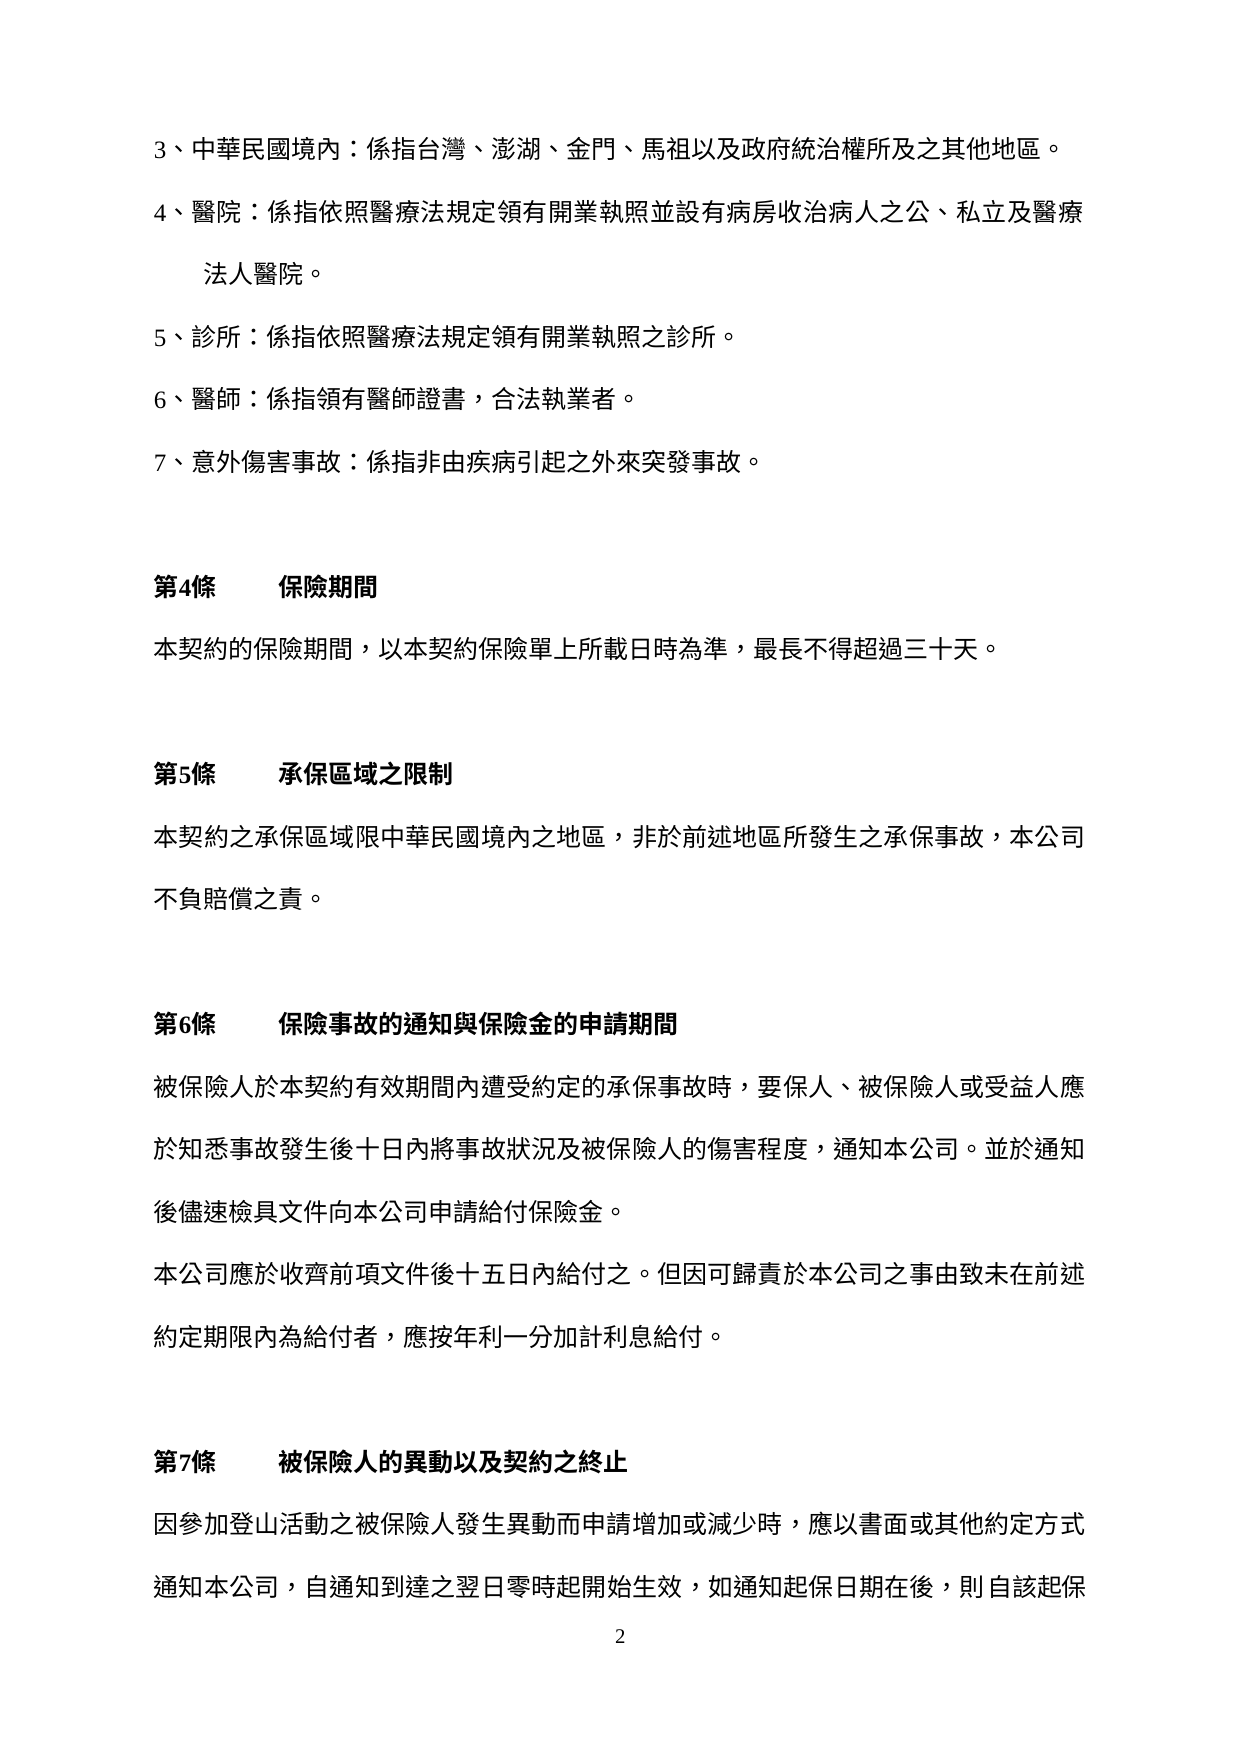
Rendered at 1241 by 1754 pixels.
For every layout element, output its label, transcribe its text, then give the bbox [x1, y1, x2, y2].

list 被保險人的異動以及契約之終止 [153, 1419, 1087, 1481]
list 醫師：係指領有醫師證書，合法執業者。 [153, 356, 1087, 419]
list 診所：係指依照醫療法規定領有開業執照之診所。 [153, 294, 1087, 356]
list 醫院：係指依照醫療法規定領有開業執照並設有病房收治病人之公、私立及醫療法人醫院。 [153, 169, 1087, 294]
list 承保區域之限制 [153, 731, 1087, 794]
text 因參加登山活動之被保險人發生異動而申請增加或減少時，應以書面或其他約定方式通知本公司，自通知到達之翌日零時起開始生效，如通知起保日期在後，則自該起保 [153, 1481, 1087, 1606]
text 本公司應於收齊前項文件後十五日內給付之。但因可歸責於本公司之事由致未在前述 約定期限內為給付者，應按年利一分加計利息給付。 [153, 1231, 1087, 1356]
list 保險期間 [153, 544, 1087, 606]
list 保險事故的通知與保險金的申請期間 [153, 981, 1087, 1044]
list 意外傷害事故：係指非由疾病引起之外來突發事故。 [153, 419, 1087, 481]
text 被保險人於本契約有效期間內遭受約定的承保事故時，要保人、被保險人或受益人應於知悉事故發生後十日內將事故狀況及被保險人的傷害程度，通知本公司。並於通知後儘速檢具文件向本公司申請給付保險金。 [153, 1044, 1087, 1231]
list 中華民國境內：係指台灣、澎湖、金門、馬祖以及政府統治權所及之其他地區。 [153, 106, 1087, 169]
text 本契約之承保區域限中華民國境內之地區，非於前述地區所發生之承保事故，本公司不負賠償之責。 [153, 794, 1087, 919]
text 本契約的保險期間，以本契約保險單上所載日時為準，最長不得超過三十天。 [153, 606, 1087, 669]
